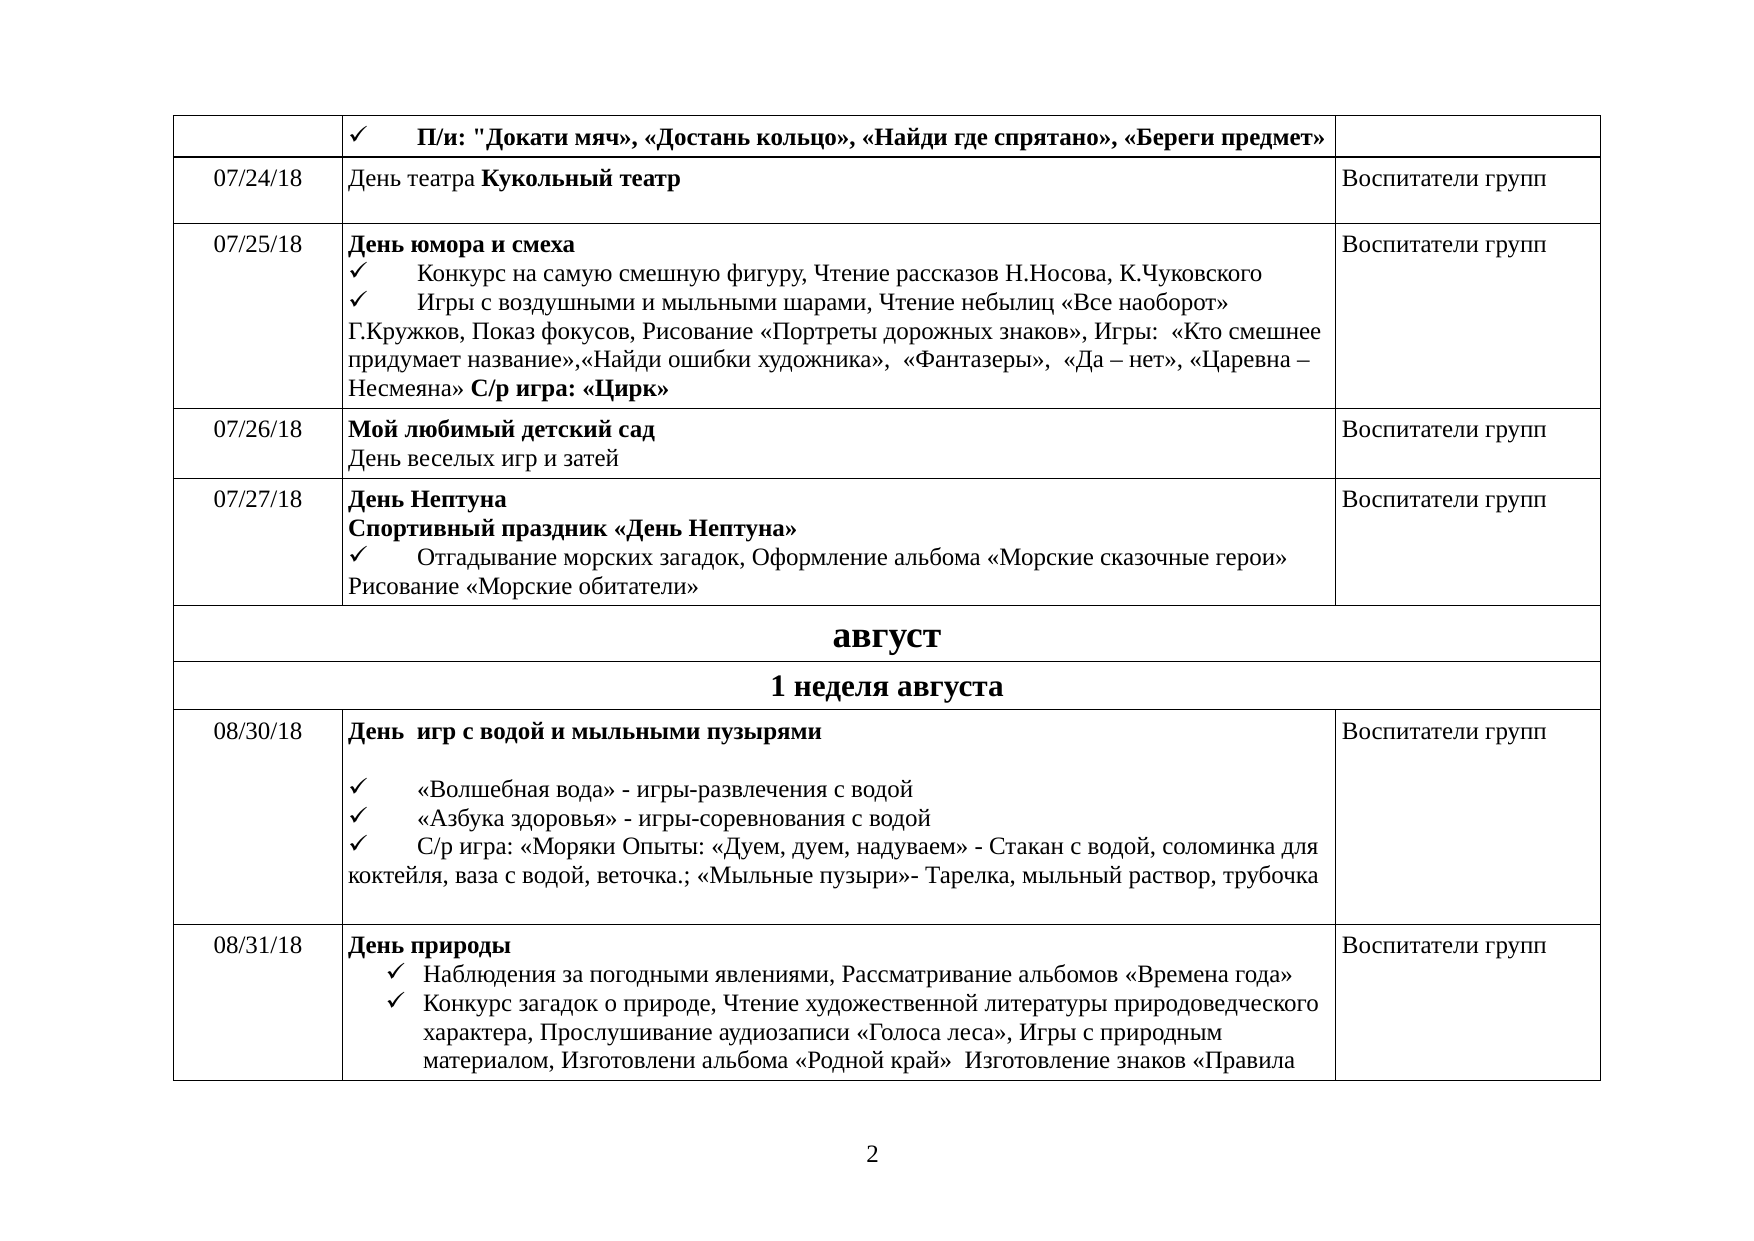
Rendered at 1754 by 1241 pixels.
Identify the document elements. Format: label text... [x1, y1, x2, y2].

table_cell 25.07.18 [174, 224, 342, 408]
table_cell Воспитатели групп [1336, 224, 1600, 408]
table_cell Воспитатели групп [1336, 409, 1600, 478]
table_cell День театра Кукольный театр [343, 158, 1335, 223]
table_cell 23.07.18 [174, 116, 342, 156]
table_cell Воспитатели групп [1336, 158, 1600, 223]
table_cell Воспитатели групп [1336, 710, 1600, 924]
table_cell 31.08.18 [174, 925, 342, 1080]
table_cell 1 неделя августа [174, 662, 1600, 709]
table_cell День природы Наблюдения за погодными явлениями, Рассматривание альбомов «Времена года» Конкурс загадок о природе, Чтение художественной литературы природоведческого характера, Прослушивание аудиозаписи «Голоса леса», Игры с природным материалом, Изготовлени альбома «Родной край» Изготовление знаков «Правила [343, 925, 1335, 1080]
table_cell 24.07.18 [174, 158, 342, 223]
table_cell [1336, 116, 1600, 156]
table_cell День рек, морей и океанов «С голубого ручейка начинается река» С/р игра: «В гостях у жителей подводного царства» Игра – путешествие «По дну океана» Беседа «Моряки» Рассматривание альбома «Защитники Родины» Чтение и заучивание стихотворений о моряках Лепка «Лодочка» Рисование «По морям, по волнам» Игры со строительным материалом и песком «Построим корабль» П/и: "Докати мяч», «Достань кольцо», «Найди где спрятано», «Береги предмет» [343, 116, 1335, 156]
table_cell 30.08.18 [174, 710, 342, 924]
table_cell Мой любимый детский сад День веселых игр и затей [343, 409, 1335, 478]
table_cell 27.07.18 [174, 479, 342, 605]
table_cell август [174, 606, 1600, 661]
table_cell Воспитатели групп [1336, 479, 1600, 605]
table_cell Воспитатели групп [1336, 925, 1600, 1080]
table_cell День Нептуна Спортивный праздник «День Нептуна» Отгадывание морских загадок, Оформление альбома «Морские сказочные герои» Рисование «Морские обитатели» [343, 479, 1335, 605]
table_cell 26.07.18 [174, 409, 342, 478]
table_cell День игр с водой и мыльными пузырями «Волшебная вода» - игры-развлечения с водой «Азбука здоровья» - игры-соревнования с водой С/р игра: «Моряки Опыты: «Дуем, дуем, надуваем» - Стакан с водой, соломинка для коктейля, ваза с водой, веточка.; «Мыльные пузыри»- Тарелка, мыльный раствор, трубочка [343, 710, 1335, 924]
table_cell День юмора и смеха Конкурс на самую смешную фигуру, Чтение рассказов Н.Носова, К.Чуковского Игры с воздушными и мыльными шарами, Чтение небылиц «Все наоборот» Г.Кружков, Показ фокусов, Рисование «Портреты дорожных знаков», Игры: «Кто смешнее придумает название»,«Найди ошибки художника», «Фантазеры», «Да – нет», «Царевна – Несмеяна» С/р игра: «Цирк» [343, 224, 1335, 408]
